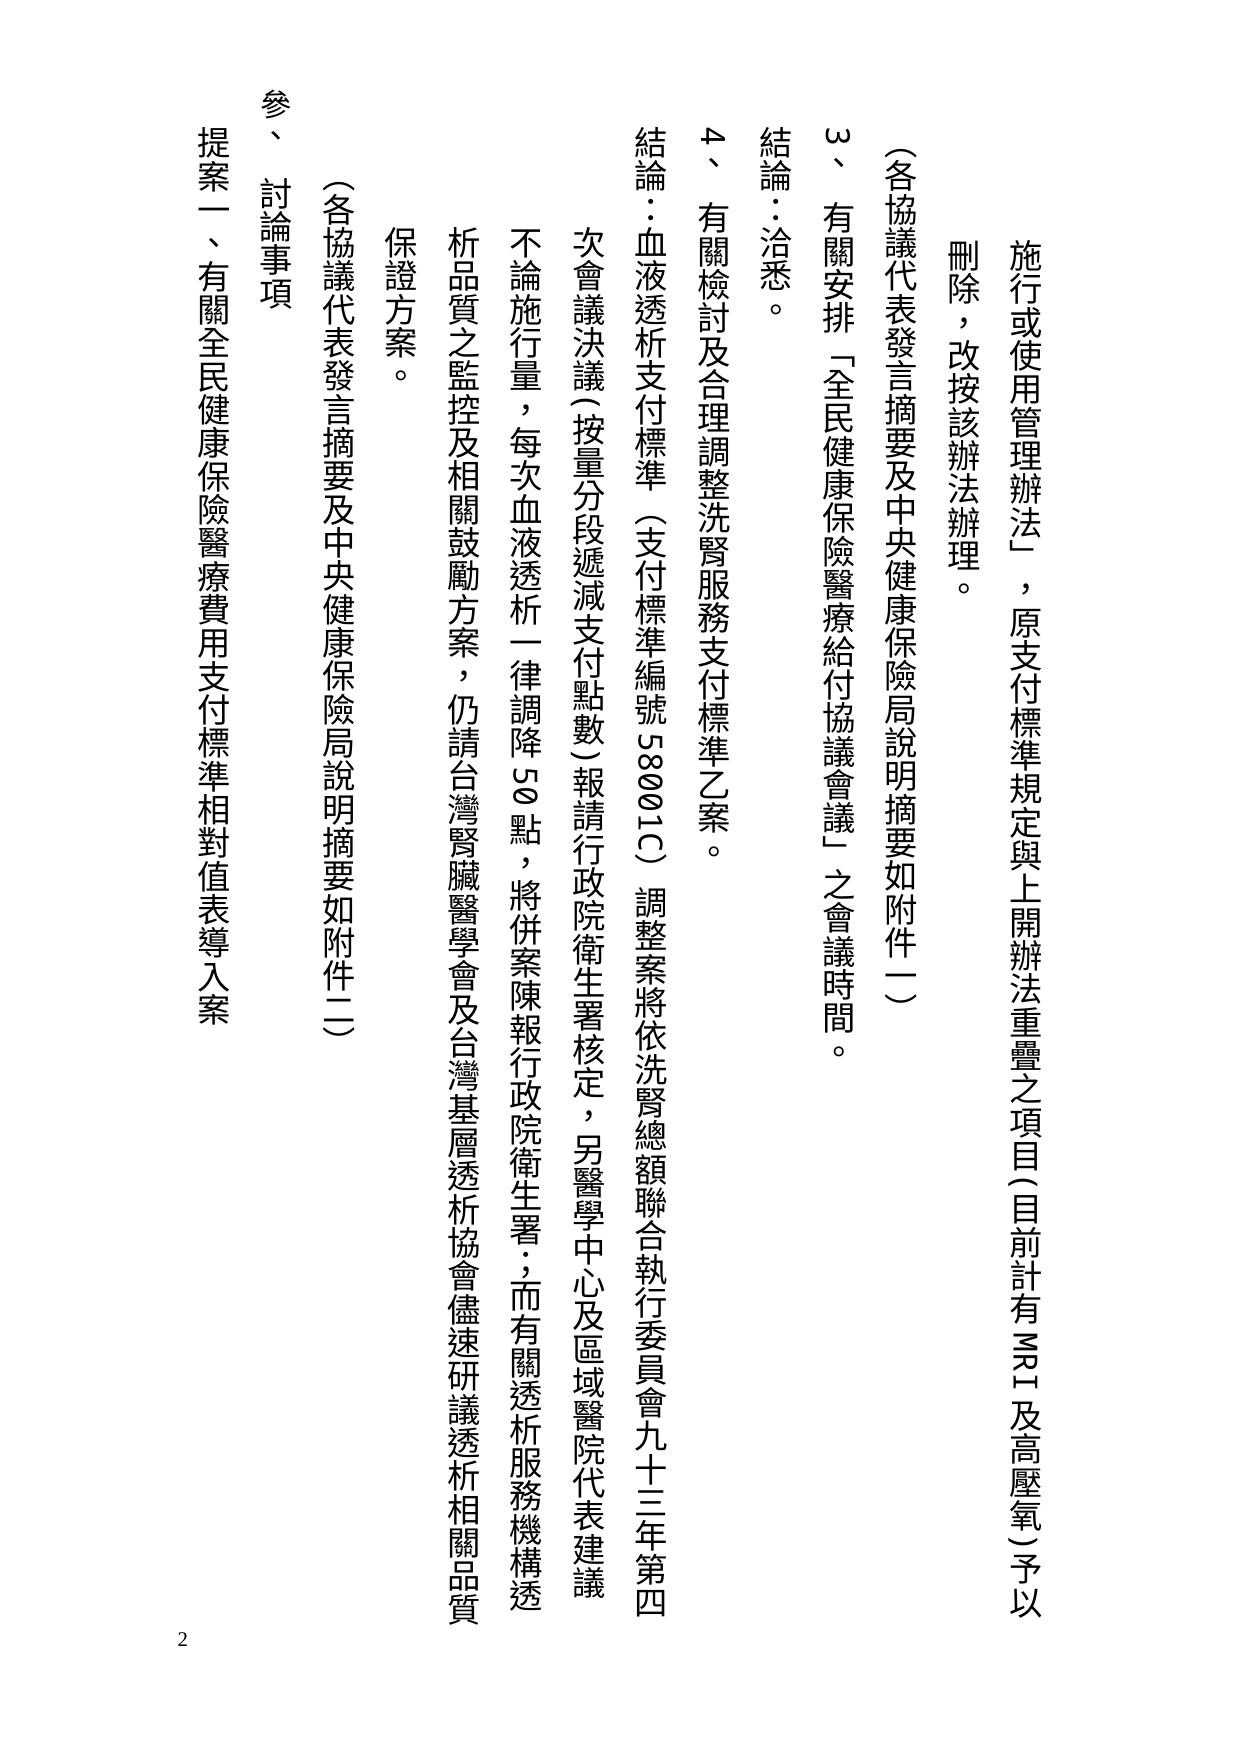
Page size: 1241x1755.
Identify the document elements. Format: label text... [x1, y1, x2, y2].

text 結論：血液透析支付標準（支付標準編號58001C）調整案將依洗腎總額聯合執行委員會九十三年第四次會議決議(按量分段遞減支付點數)報請行政院衛生署核定，另醫學中心及區域醫院代表建議不論施行量，每次血液透析一律調降50點，將併案陳報行政院衛生署；而有關透析服務機構透析品質之監控及相關鼓勵方案，仍請台灣腎臟醫學會及台灣基層透析協會儘速研議透析相關品質保證方案。 [370, 126, 683, 1627]
list 有關檢討及合理調整洗腎服務支付標準乙案。 [683, 126, 745, 1627]
text 結論：為避免現行支付標準規定與行政院衛生署修正發布之「特定醫療技術檢查檢驗醫療儀器施行或使用管理辦法」有重疊或不一致，配合增訂支付標準總則第十三項：施行特定治療檢查檢驗項目，除健保局已明定適應症外，應符合行政院衛生署公告之「特定醫療技術檢查檢驗醫療儀器施行或使用管理辦法」，原支付標準規定與上開辦法重疊之項目(目前計有MRI及高壓氧)予以刪除，改按該辦法辦理。 [933, 139, 1058, 1627]
list 有關安排「全民健康保險醫療給付協議會議」之會議時間。 [808, 126, 870, 1627]
text 提案一、有關全民健康保險醫療費用支付標準相對值表導入案 [183, 126, 245, 1627]
text 結論：洽悉。 [745, 126, 808, 1627]
text （各協議代表發言摘要及中央健康保險局說明摘要如附件一） [870, 126, 933, 1627]
list 討論事項 [245, 89, 308, 1627]
text （各協議代表發言摘要及中央健康保險局說明摘要如附件二） [308, 159, 370, 1627]
